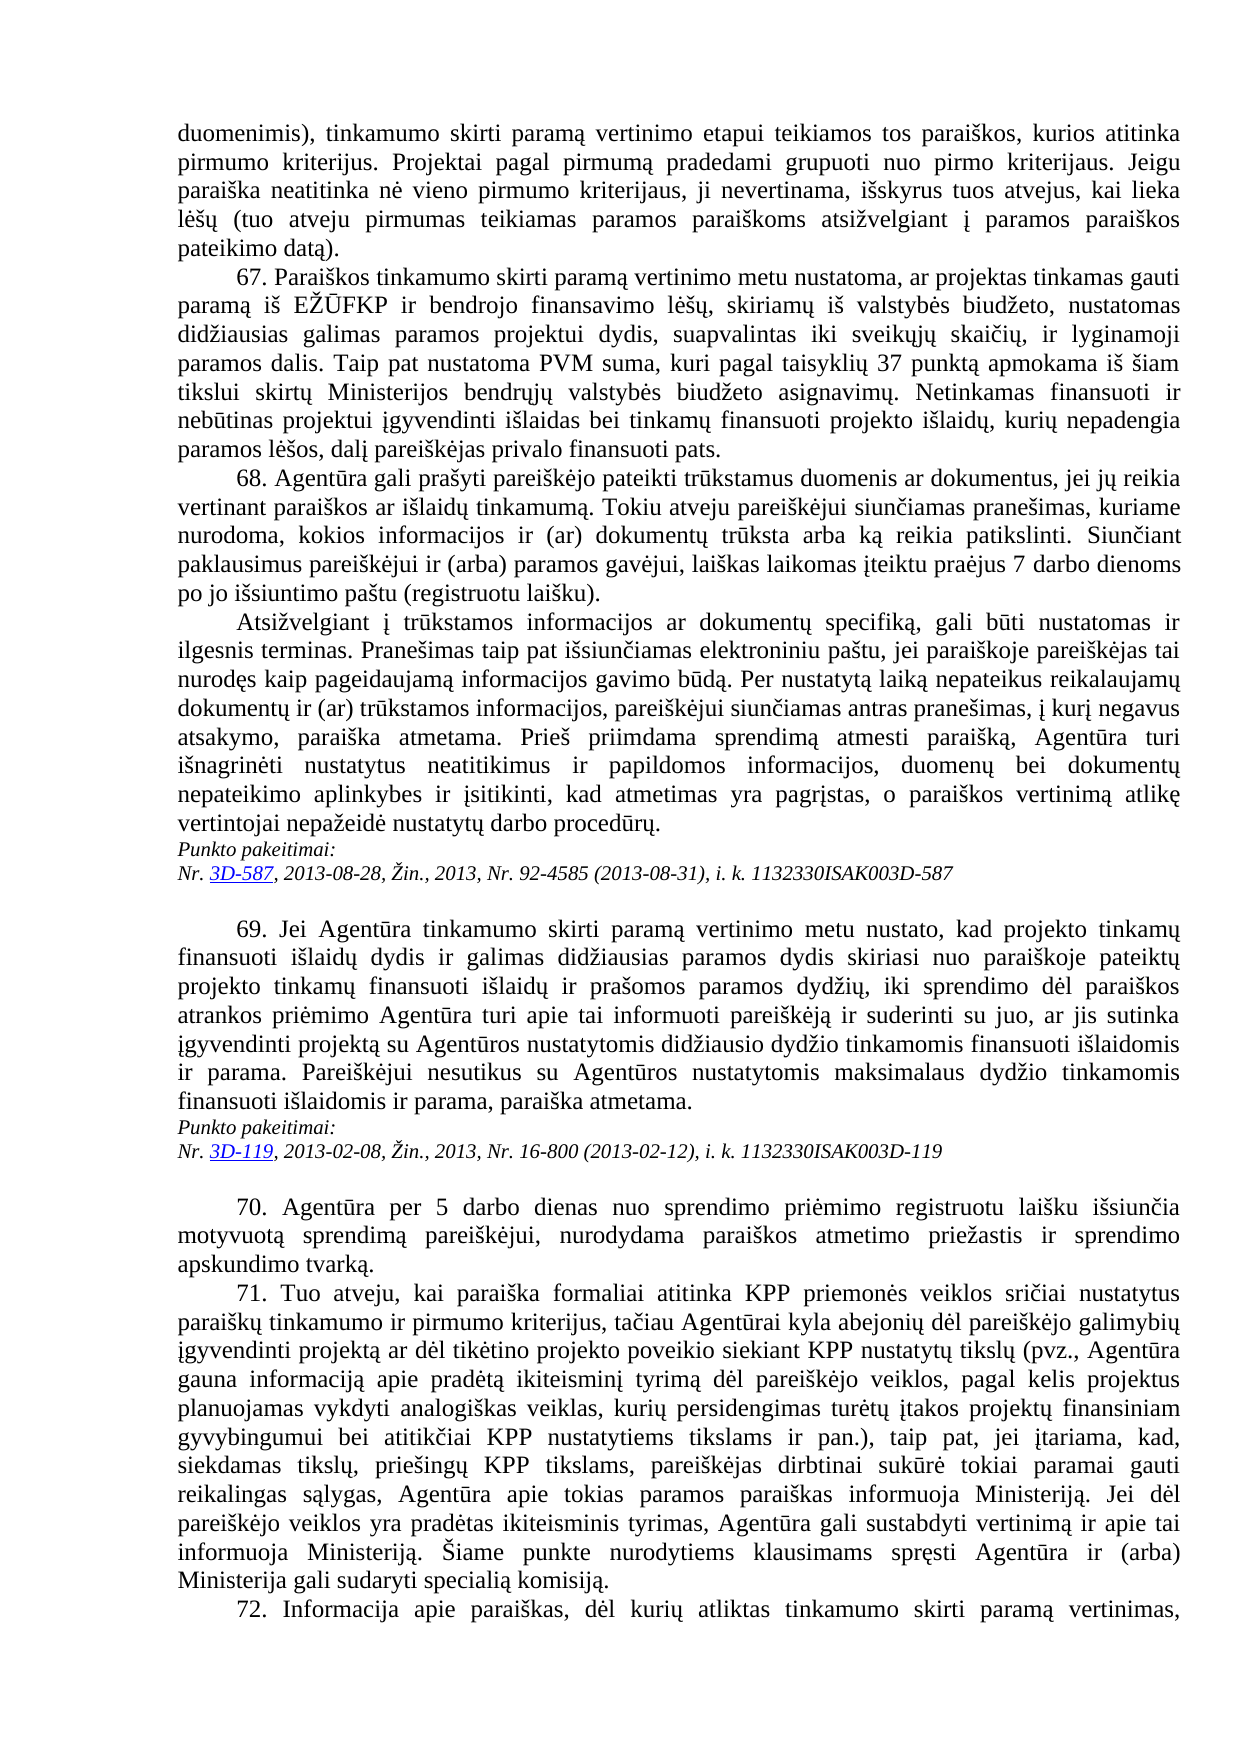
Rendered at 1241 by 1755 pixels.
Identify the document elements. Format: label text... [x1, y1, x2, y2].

text Atsižvelgiant į trūkstamos informacijos ar dokumentų specifiką, gali būti nustatomas ir ilgesnis terminas. Pranešimas taip pat išsiunčiamas elektroniniu paštu, jei paraiškoje pareiškėjas tai nurodęs kaip pageidaujamą informacijos gavimo būdą. Per nustatytą laiką nepateikus reikalaujamų dokumentų ir (ar) trūkstamos informacijos, pareiškėjui siunčiamas antras pranešimas, į kurį negavus atsakymo, paraiška atmetama. Prieš priimdama sprendimą atmesti paraišką, Agentūra turi išnagrinėti nustatytus neatitikimus ir papildomos informacijos, duomenų bei dokumentų nepateikimo aplinkybes ir įsitikinti, kad atmetimas yra pagrįstas, o paraiškos vertinimą atlikę vertintojai nepažeidė nustatytų darbo procedūrų. [177, 607, 1181, 837]
text duomenimis), tinkamumo skirti paramą vertinimo etapui teikiamos tos paraiškos, kurios atitinka pirmumo kriterijus. Projektai pagal pirmumą pradedami grupuoti nuo pirmo kriterijaus. Jeigu paraiška neatitinka nė vieno pirmumo kriterijaus, ji nevertinama, išskyrus tuos atvejus, kai lieka lėšų (tuo atveju pirmumas teikiamas paramos paraiškoms atsižvelgiant į paramos paraiškos pateikimo datą). [177, 118, 1181, 262]
text Punkto pakeitimai: [177, 1115, 1181, 1139]
text Nr. 3D-587, 2013-08-28, Žin., 2013, Nr. 92-4585 (2013-08-31), i. k. 1132330ISAK003D-587 [177, 861, 1181, 885]
text 67. Paraiškos tinkamumo skirti paramą vertinimo metu nustatoma, ar projektas tinkamas gauti paramą iš EŽŪFKP ir bendrojo finansavimo lėšų, skiriamų iš valstybės biudžeto, nustatomas didžiausias galimas paramos projektui dydis, suapvalintas iki sveikųjų skaičių, ir lyginamoji paramos dalis. Taip pat nustatoma PVM suma, kuri pagal taisyklių 37 punktą apmokama iš šiam tikslui skirtų Ministerijos bendrųjų valstybės biudžeto asignavimų. Netinkamas finansuoti ir nebūtinas projektui įgyvendinti išlaidas bei tinkamų finansuoti projekto išlaidų, kurių nepadengia paramos lėšos, dalį pareiškėjas privalo finansuoti pats. [177, 262, 1181, 463]
text 71. Tuo atveju, kai paraiška formaliai atitinka KPP priemonės veiklos sričiai nustatytus paraiškų tinkamumo ir pirmumo kriterijus, tačiau Agentūrai kyla abejonių dėl pareiškėjo galimybių įgyvendinti projektą ar dėl tikėtino projekto poveikio siekiant KPP nustatytų tikslų (pvz., Agentūra gauna informaciją apie pradėtą ikiteisminį tyrimą dėl pareiškėjo veiklos, pagal kelis projektus planuojamas vykdyti analogiškas veiklas, kurių persidengimas turėtų įtakos projektų finansiniam gyvybingumui bei atitikčiai KPP nustatytiems tikslams ir pan.), taip pat, jei įtariama, kad, siekdamas tikslų, priešingų KPP tikslams, pareiškėjas dirbtinai sukūrė tokiai paramai gauti reikalingas sąlygas, Agentūra apie tokias paramos paraiškas informuoja Ministeriją. Jei dėl pareiškėjo veiklos yra pradėtas ikiteisminis tyrimas, Agentūra gali sustabdyti vertinimą ir apie tai informuoja Ministeriją. Šiame punkte nurodytiems klausimams spręsti Agentūra ir (arba) Ministerija gali sudaryti specialią komisiją. [177, 1278, 1181, 1594]
text 70. Agentūra per 5 darbo dienas nuo sprendimo priėmimo registruotu laišku išsiunčia motyvuotą sprendimą pareiškėjui, nurodydama paraiškos atmetimo priežastis ir sprendimo apskundimo tvarką. [177, 1192, 1181, 1278]
text Nr. 3D-119, 2013-02-08, Žin., 2013, Nr. 16-800 (2013-02-12), i. k. 1132330ISAK003D-119 [177, 1139, 1181, 1163]
text 69. Jei Agentūra tinkamumo skirti paramą vertinimo metu nustato, kad projekto tinkamų finansuoti išlaidų dydis ir galimas didžiausias paramos dydis skiriasi nuo paraiškoje pateiktų projekto tinkamų finansuoti išlaidų ir prašomos paramos dydžių, iki sprendimo dėl paraiškos atrankos priėmimo Agentūra turi apie tai informuoti pareiškėją ir suderinti su juo, ar jis sutinka įgyvendinti projektą su Agentūros nustatytomis didžiausio dydžio tinkamomis finansuoti išlaidomis ir parama. Pareiškėjui nesutikus su Agentūros nustatytomis maksimalaus dydžio tinkamomis finansuoti išlaidomis ir parama, paraiška atmetama. [177, 914, 1181, 1115]
text Punkto pakeitimai: [177, 837, 1181, 861]
text 68. Agentūra gali prašyti pareiškėjo pateikti trūkstamus duomenis ar dokumentus, jei jų reikia vertinant paraiškos ar išlaidų tinkamumą. Tokiu atveju pareiškėjui siunčiamas pranešimas, kuriame nurodoma, kokios informacijos ir (ar) dokumentų trūksta arba ką reikia patikslinti. Siunčiant paklausimus pareiškėjui ir (arba) paramos gavėjui, laiškas laikomas įteiktu praėjus 7 darbo dienoms po jo išsiuntimo paštu (registruotu laišku). [177, 463, 1181, 607]
text 72. Informacija apie paraiškas, dėl kurių atliktas tinkamumo skirti paramą vertinimas, [177, 1594, 1181, 1623]
